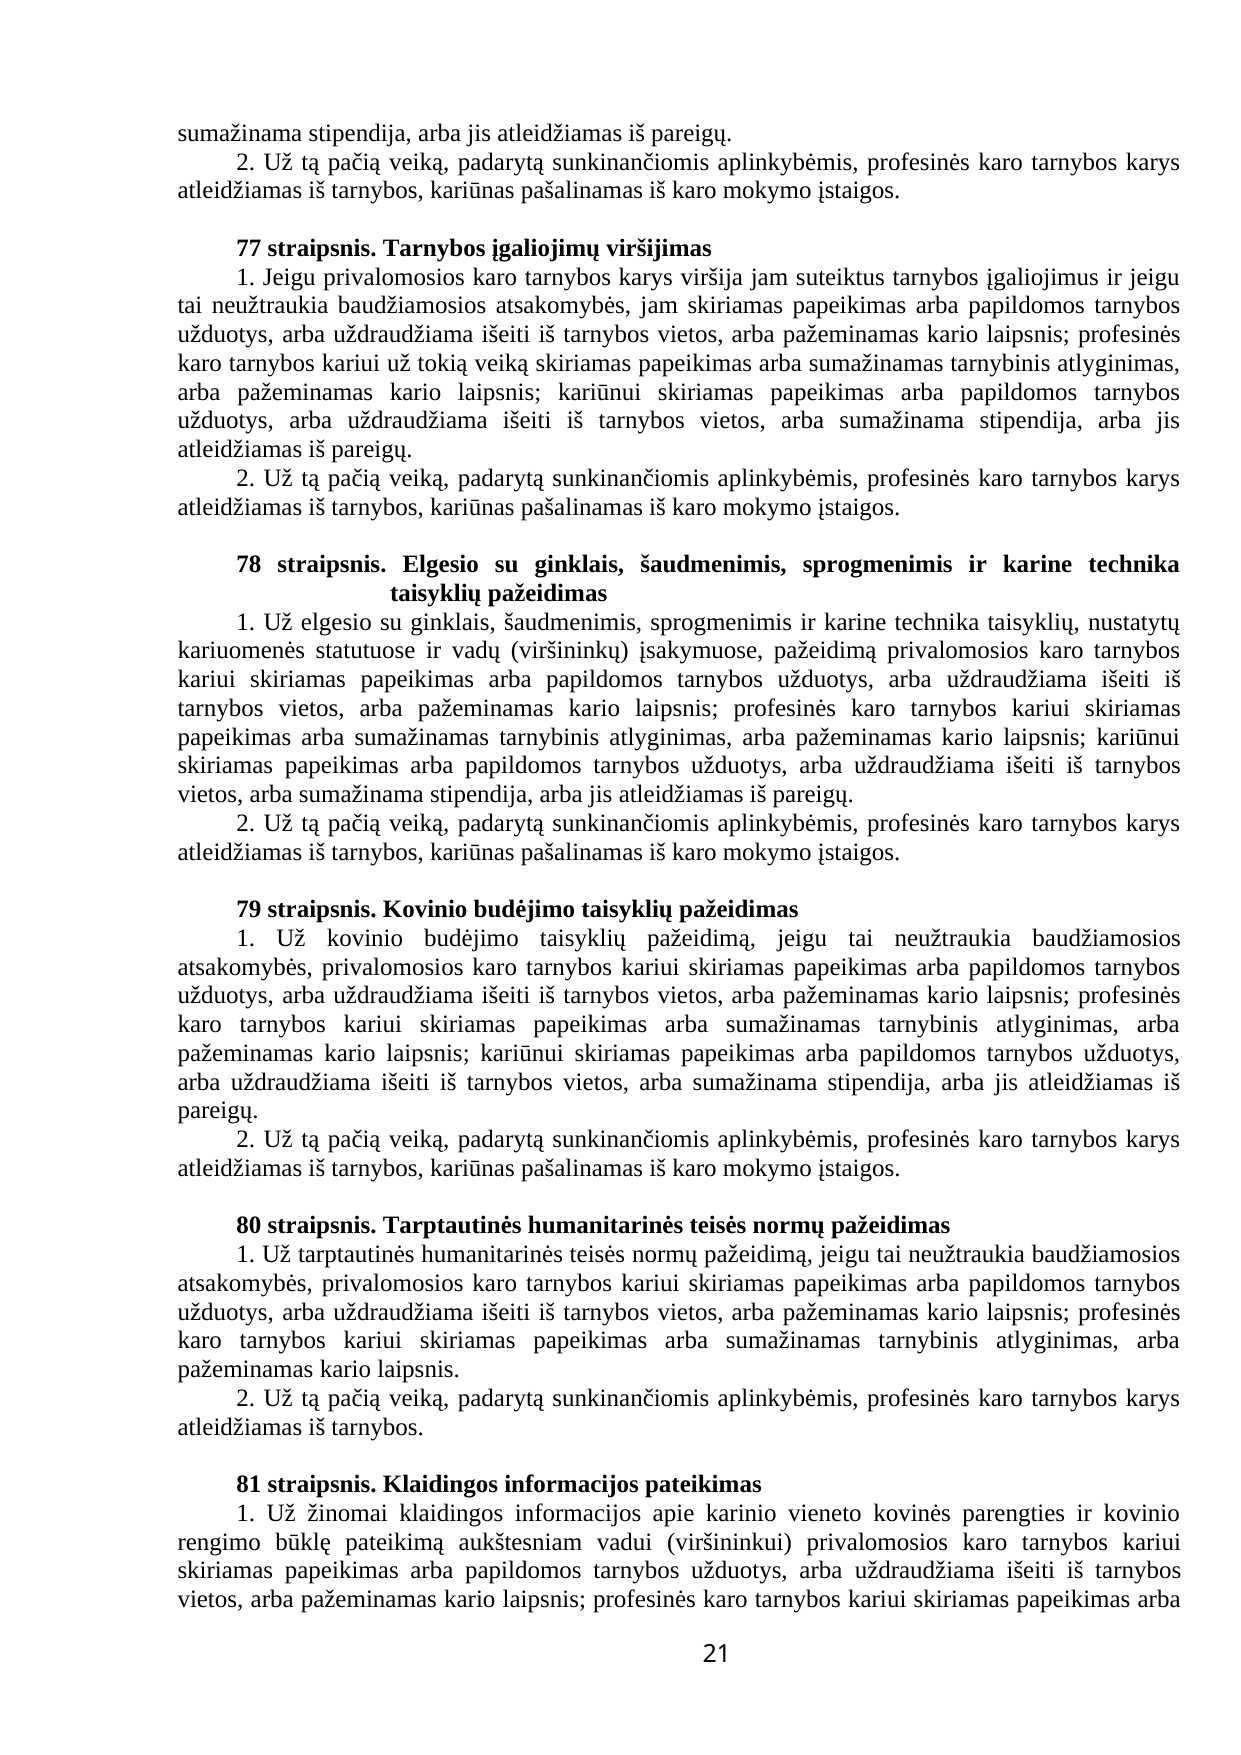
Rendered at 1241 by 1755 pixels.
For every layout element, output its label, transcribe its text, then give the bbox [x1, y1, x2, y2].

text 1. Už kovinio budėjimo taisyklių pažeidimą, jeigu tai neužtraukia baudžiamosios atsakomybės, privalomosios karo tarnybos kariui skiriamas papeikimas arba papildomos tarnybos užduotys, arba uždraudžiama išeiti iš tarnybos vietos, arba pažeminamas kario laipsnis; profesinės karo tarnybos kariui skiriamas papeikimas arba sumažinamas tarnybinis atlyginimas, arba pažeminamas kario laipsnis; kariūnui skiriamas papeikimas arba papildomos tarnybos užduotys, arba uždraudžiama išeiti iš tarnybos vietos, arba sumažinama stipendija, arba jis atleidžiamas iš pareigų. [177, 923, 1181, 1124]
text 78 straipsnis. Elgesio su ginklais, šaudmenimis, sprogmenimis ir karine technika taisyklių pažeidimas [236, 549, 1181, 607]
text 81 straipsnis. Klaidingos informacijos pateikimas [177, 1469, 1181, 1498]
text 77 straipsnis. Tarnybos įgaliojimų viršijimas [177, 233, 1181, 262]
text 2. Už tą pačią veiką, padarytą sunkinančiomis aplinkybėmis, profesinės karo tarnybos karys atleidžiamas iš tarnybos, kariūnas pašalinamas iš karo mokymo įstaigos. [177, 147, 1181, 204]
text 79 straipsnis. Kovinio budėjimo taisyklių pažeidimas [177, 894, 1181, 923]
text 1. Už elgesio su ginklais, šaudmenimis, sprogmenimis ir karine technika taisyklių, nustatytų kariuomenės statutuose ir vadų (viršininkų) įsakymuose, pažeidimą privalomosios karo tarnybos kariui skiriamas papeikimas arba papildomos tarnybos užduotys, arba uždraudžiama išeiti iš tarnybos vietos, arba pažeminamas kario laipsnis; profesinės karo tarnybos kariui skiriamas papeikimas arba sumažinamas tarnybinis atlyginimas, arba pažeminamas kario laipsnis; kariūnui skiriamas papeikimas arba papildomos tarnybos užduotys, arba uždraudžiama išeiti iš tarnybos vietos, arba sumažinama stipendija, arba jis atleidžiamas iš pareigų. [177, 607, 1181, 808]
text 2. Už tą pačią veiką, padarytą sunkinančiomis aplinkybėmis, profesinės karo tarnybos karys atleidžiamas iš tarnybos, kariūnas pašalinamas iš karo mokymo įstaigos. [177, 808, 1181, 866]
text 2. Už tą pačią veiką, padarytą sunkinančiomis aplinkybėmis, profesinės karo tarnybos karys atleidžiamas iš tarnybos, kariūnas pašalinamas iš karo mokymo įstaigos. [177, 463, 1181, 521]
text 1. Už žinomai klaidingos informacijos apie karinio vieneto kovinės parengties ir kovinio rengimo būklę pateikimą aukštesniam vadui (viršininkui) privalomosios karo tarnybos kariui skiriamas papeikimas arba papildomos tarnybos užduotys, arba uždraudžiama išeiti iš tarnybos vietos, arba pažeminamas kario laipsnis; profesinės karo tarnybos kariui skiriamas papeikimas arba [177, 1498, 1181, 1613]
text sumažinama stipendija, arba jis atleidžiamas iš pareigų. [177, 118, 1181, 147]
text 2. Už tą pačią veiką, padarytą sunkinančiomis aplinkybėmis, profesinės karo tarnybos karys atleidžiamas iš tarnybos, kariūnas pašalinamas iš karo mokymo įstaigos. [177, 1124, 1181, 1182]
text 1. Jeigu privalomosios karo tarnybos karys viršija jam suteiktus tarnybos įgaliojimus ir jeigu tai neužtraukia baudžiamosios atsakomybės, jam skiriamas papeikimas arba papildomos tarnybos užduotys, arba uždraudžiama išeiti iš tarnybos vietos, arba pažeminamas kario laipsnis; profesinės karo tarnybos kariui už tokią veiką skiriamas papeikimas arba sumažinamas tarnybinis atlyginimas, arba pažeminamas kario laipsnis; kariūnui skiriamas papeikimas arba papildomos tarnybos užduotys, arba uždraudžiama išeiti iš tarnybos vietos, arba sumažinama stipendija, arba jis atleidžiamas iš pareigų. [177, 262, 1181, 463]
text 1. Už tarptautinės humanitarinės teisės normų pažeidimą, jeigu tai neužtraukia baudžiamosios atsakomybės, privalomosios karo tarnybos kariui skiriamas papeikimas arba papildomos tarnybos užduotys, arba uždraudžiama išeiti iš tarnybos vietos, arba pažeminamas kario laipsnis; profesinės karo tarnybos kariui skiriamas papeikimas arba sumažinamas tarnybinis atlyginimas, arba pažeminamas kario laipsnis. [177, 1239, 1181, 1383]
text 80 straipsnis. Tarptautinės humanitarinės teisės normų pažeidimas [177, 1211, 1181, 1239]
text 2. Už tą pačią veiką, padarytą sunkinančiomis aplinkybėmis, profesinės karo tarnybos karys atleidžiamas iš tarnybos. [177, 1383, 1181, 1441]
